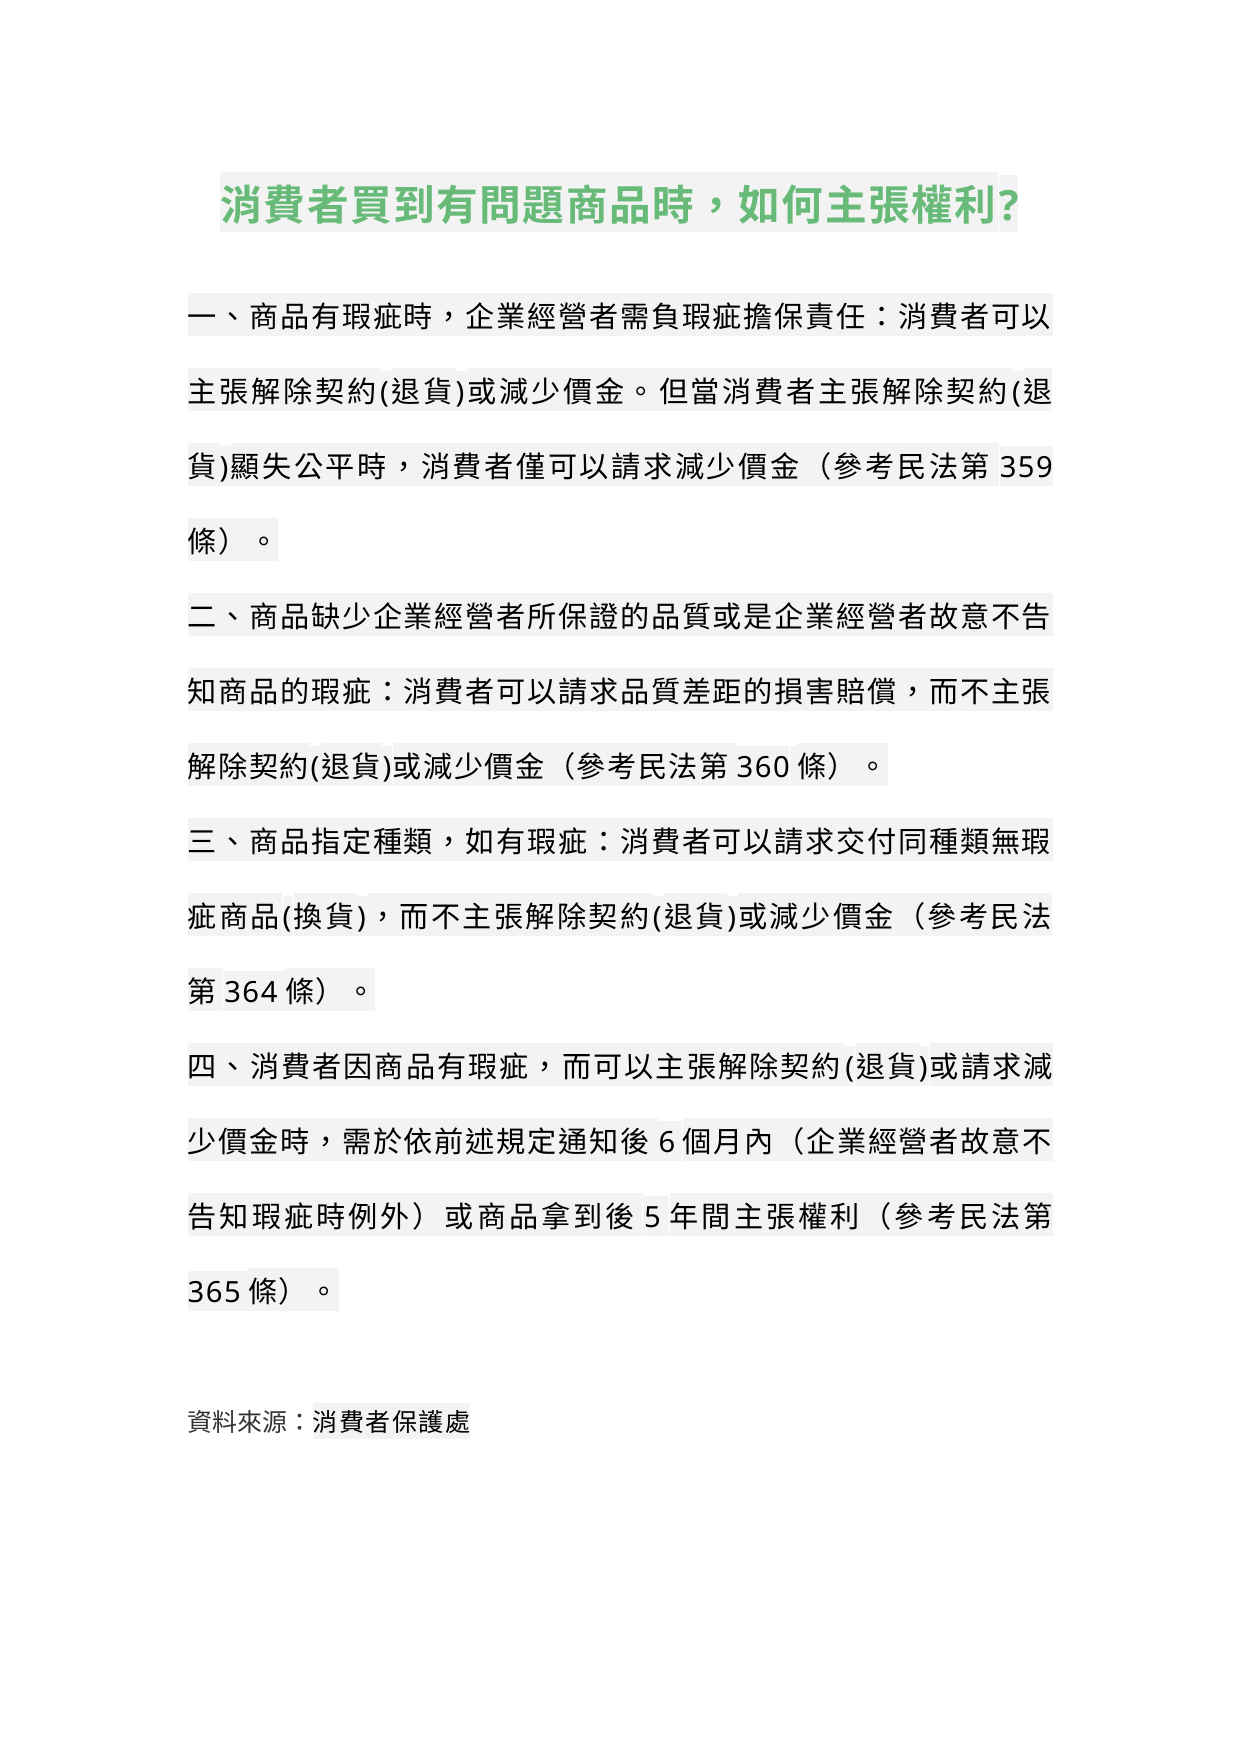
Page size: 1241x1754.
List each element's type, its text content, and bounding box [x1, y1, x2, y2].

text 消費者買到有問題商品時，如何主張權利? [187, 164, 1053, 239]
text 一、商品有瑕疵時，企業經營者需負瑕疵擔保責任：消費者可以主張解除契約(退貨)或減少價金。但當消費者主張解除契約(退貨)顯失公平時，消費者僅可以請求減少價金（參考民法第359條）。 二、商品缺少企業經營者所保證的品質或是企業經營者故意不告知商品的瑕疵：消費者可以請求品質差距的損害賠償，而不主張解除契約(退貨)或減少價金（參考民法第360條）。 三、商品指定種類，如有瑕疵：消費者可以請求交付同種類無瑕疵商品(換貨)，而不主張解除契約(退貨)或減少價金（參考民法第364條）。 四、消費者因商品有瑕疵，而可以主張解除契約(退貨)或請求減少價金時，需於依前述規定通知後6個月內（企業經營者故意不告知瑕疵時例外）或商品拿到後5年間主張權利（參考民法第365條）。 [187, 277, 1053, 1327]
text 資料來源：消費者保護處 [187, 1402, 1053, 1439]
